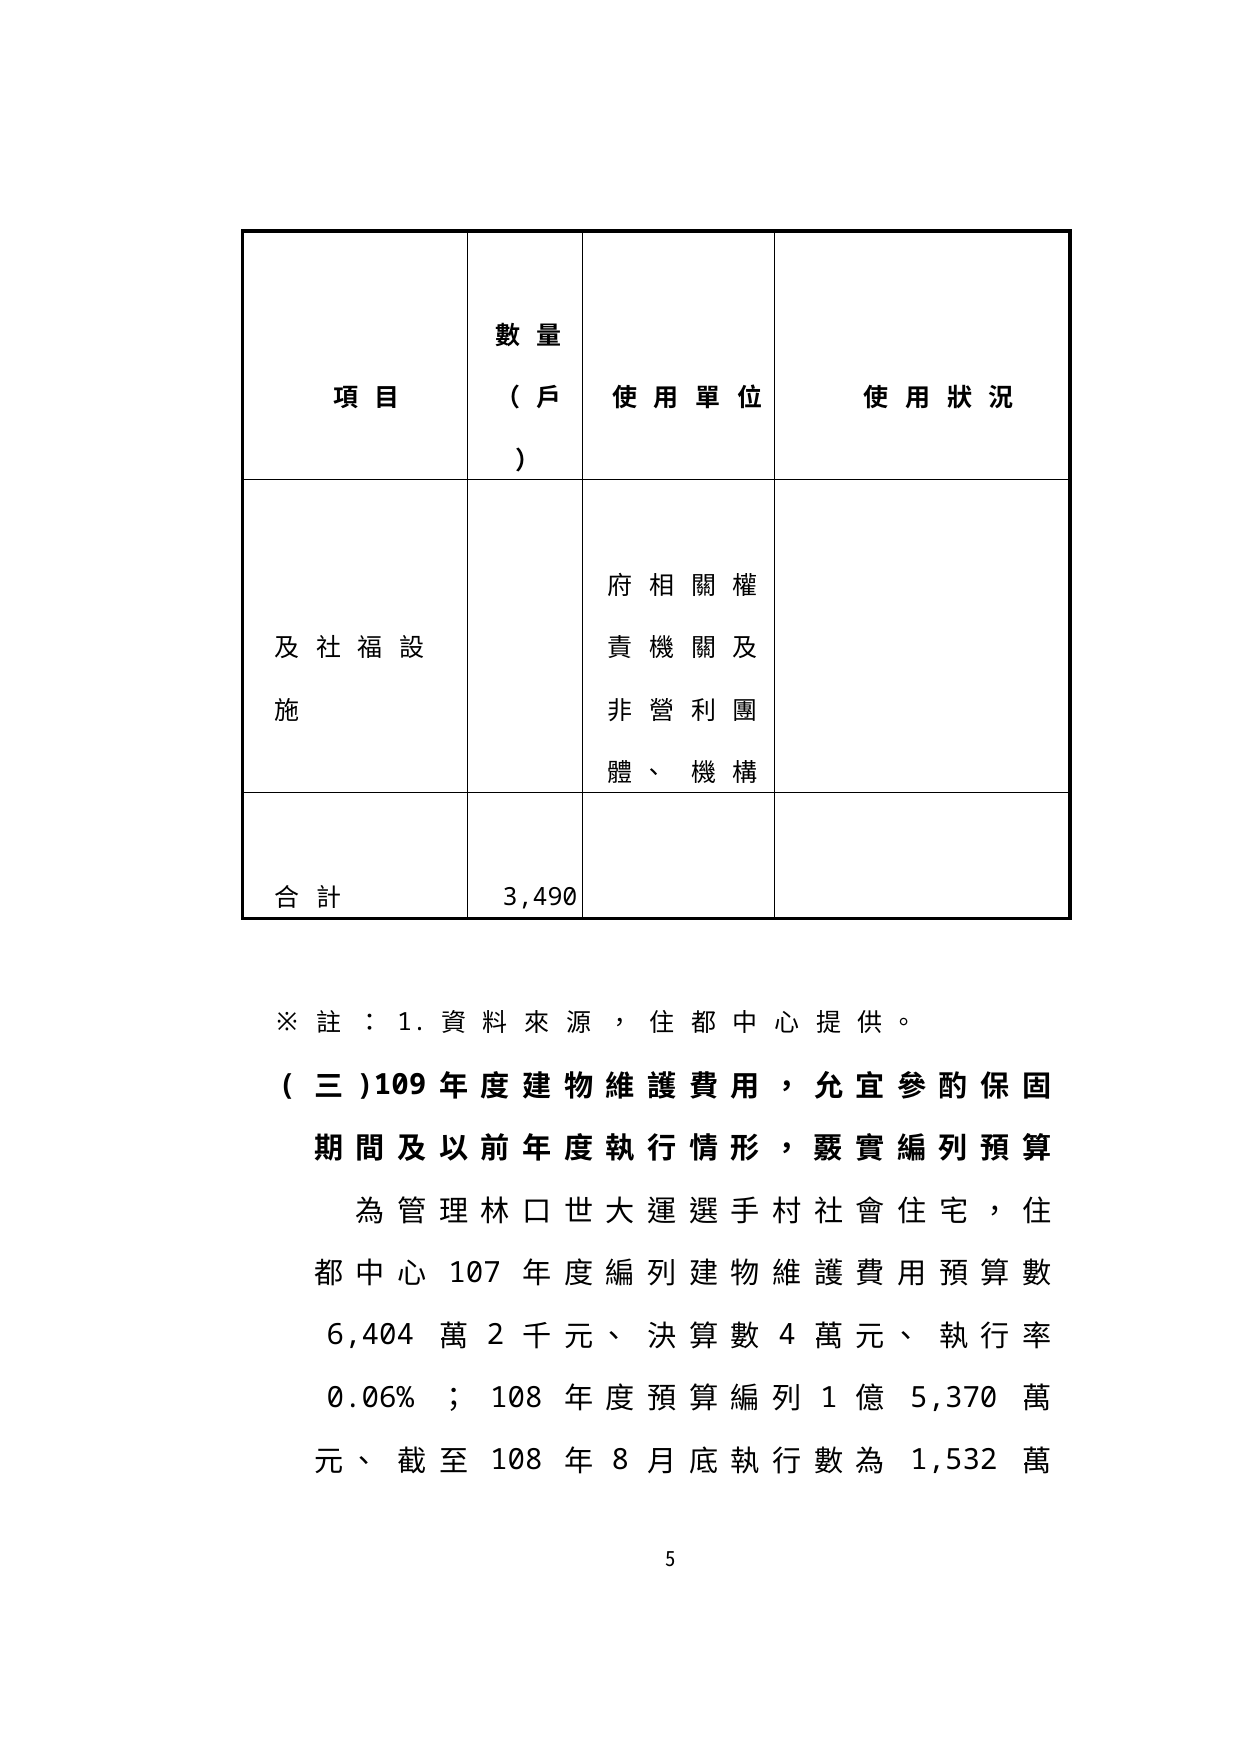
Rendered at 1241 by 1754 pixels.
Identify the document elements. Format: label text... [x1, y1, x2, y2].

text (三)109年度建物維護費用，允宜參酌保固期間及以前年度執行情形，覈實編列預算 [242, 1042, 1058, 1167]
table_cell [775, 480, 1068, 792]
table_cell 府相關權責機關及非營利團體、機構 [583, 480, 774, 792]
table_header 使用單位 [583, 233, 774, 479]
table_header 數量（戶） [468, 233, 582, 479]
table_cell [468, 480, 582, 792]
text 為管理林口世大運選手村社會住宅，住都中心107年度編列建物維護費用預算數6,404萬2千元、決算數4萬元、執行率0.06%；108年度預算編列1億5,370萬元、截至108年8月底執行數為1,532萬 [271, 1167, 1058, 1479]
table_cell [583, 793, 774, 917]
table_cell 合計 [244, 793, 467, 917]
table_header 使用狀況 [775, 233, 1068, 479]
table_cell [775, 793, 1068, 917]
table_cell 及社福設施 [244, 480, 467, 792]
text ※註：1.資料來源，住都中心提供。 [183, 979, 1058, 1042]
table_header 項目 [244, 233, 467, 479]
table_cell 3,490 [468, 793, 582, 917]
